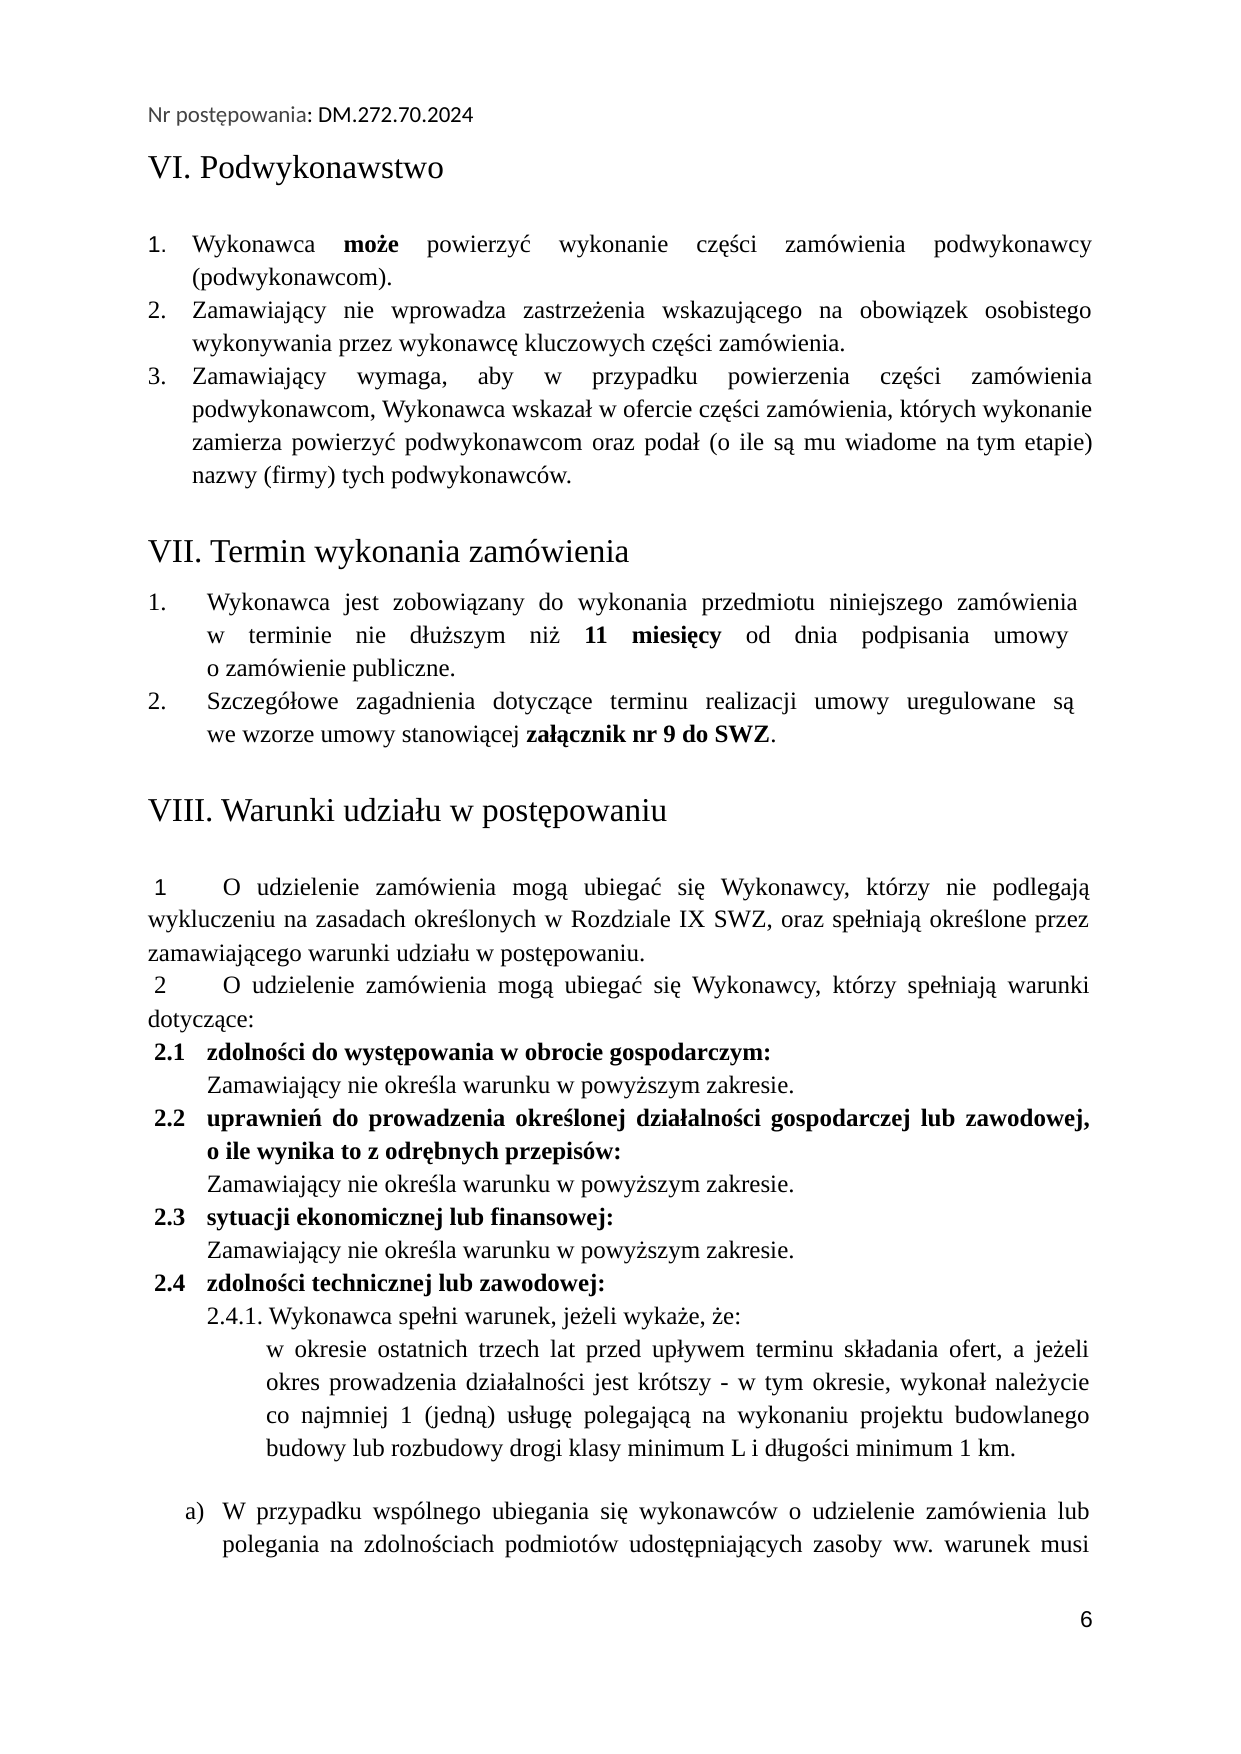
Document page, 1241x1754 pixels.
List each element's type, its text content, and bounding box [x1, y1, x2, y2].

text Zamawiający nie określa warunku w powyższym zakresie. [207, 1169, 1091, 1197]
text Zamawiający nie określa warunku w powyższym zakresie. [207, 1235, 1091, 1263]
list Wykonawca może powierzyć wykonanie części zamówienia podwykonawcy (podwykonawcom). [148, 229, 1093, 291]
list Zamawiający nie wprowadza zastrzeżenia wskazującego na obowiązek osobistego wykonywania przez wykonawcę kluczowych części zamówienia. [148, 295, 1093, 357]
list uprawnień do prowadzenia określonej działalności gospodarczej lub zawodowej, o ile wynika to z odrębnych przepisów: [148, 1103, 1091, 1164]
text w okresie ostatnich trzech lat przed upływem terminu składania ofert, a jeżeli okres prowadzenia działalności jest krótszy - w tym okresie, wykonał należycie co najmniej 1 (jedną) usługę polegającą na wykonaniu projektu budowlanego budowy lub rozbudowy drogi klasy minimum L i długości minimum 1 km. [266, 1334, 1091, 1462]
text Zamawiający nie określa warunku w powyższym zakresie. [207, 1070, 1091, 1098]
subtitle VI. Podwykonawstwo [148, 148, 1093, 186]
list W przypadku wspólnego ubiegania się wykonawców o udzielenie zamówienia lub polegania na zdolnościach podmiotów udostępniających zasoby ww. warunek musi [185, 1496, 1090, 1558]
list O udzielenie zamówienia mogą ubiegać się Wykonawcy, którzy nie podlegają wykluczeniu na zasadach określonych w Rozdziale IX SWZ, oraz spełniają określone przez zamawiającego warunki udziału w postępowaniu. [148, 872, 1091, 966]
text 2.4.1. Wykonawca spełni warunek, jeżeli wykaże, że: [207, 1301, 1091, 1329]
subtitle VIII. Warunki udziału w postępowaniu [148, 790, 1093, 828]
list Zamawiający wymaga, aby w przypadku powierzenia części zamówienia podwykonawcom, Wykonawca wskazał w ofercie części zamówienia, których wykonanie zamierza powierzyć podwykonawcom oraz podał (o ile są mu wiadome na tym etapie) nazwy (firmy) tych podwykonawców. [148, 361, 1093, 489]
list Szczegółowe zagadnienia dotyczące terminu realizacji umowy uregulowane są we wzorze umowy stanowiącej załącznik nr 9 do SWZ. [148, 686, 1093, 748]
list zdolności do występowania w obrocie gospodarczym: [148, 1037, 1091, 1065]
list zdolności technicznej lub zawodowej: [148, 1268, 1091, 1297]
subtitle VII. Termin wykonania zamówienia [148, 531, 1093, 569]
list Wykonawca jest zobowiązany do wykonania przedmiotu niniejszego zamówienia w terminie nie dłuższym niż 11 miesięcy od dnia podpisania umowy o zamówienie publiczne. [148, 587, 1093, 682]
list sytuacji ekonomicznej lub finansowej: [148, 1202, 1091, 1231]
list O udzielenie zamówienia mogą ubiegać się Wykonawcy, którzy spełniają warunki dotyczące: [148, 971, 1091, 1032]
